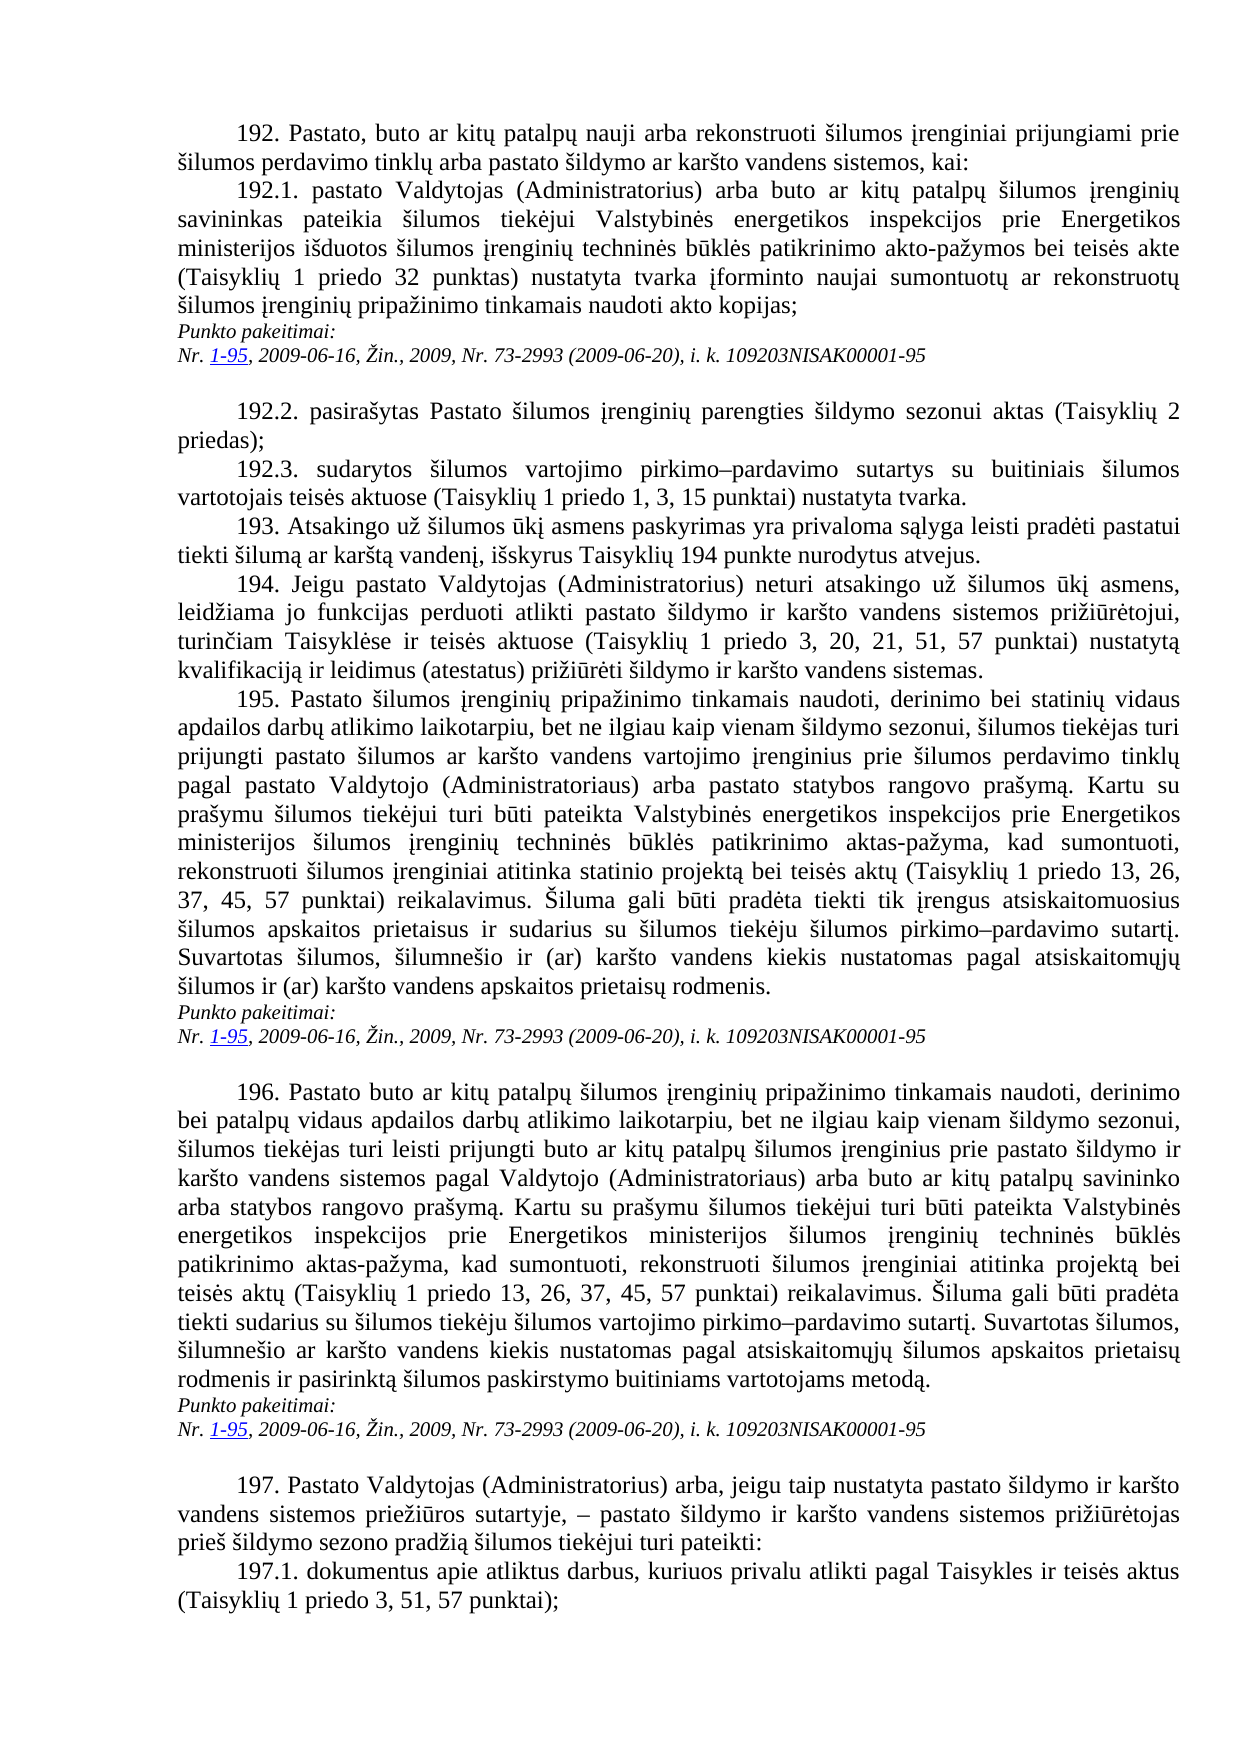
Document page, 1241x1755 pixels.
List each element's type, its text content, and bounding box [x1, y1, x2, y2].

text 192.2. pasirašytas Pastato šilumos įrenginių parengties šildymo sezonui aktas (Taisyklių 2 priedas); [177, 396, 1181, 454]
text 195. Pastato šilumos įrenginių pripažinimo tinkamais naudoti, derinimo bei statinių vidaus apdailos darbų atlikimo laikotarpiu, bet ne ilgiau kaip vienam šildymo sezonui, šilumos tiekėjas turi prijungti pastato šilumos ar karšto vandens vartojimo įrenginius prie šilumos perdavimo tinklų pagal pastato Valdytojo (Administratoriaus) arba pastato statybos rangovo prašymą. Kartu su prašymu šilumos tiekėjui turi būti pateikta Valstybinės energetikos inspekcijos prie Energetikos ministerijos šilumos įrenginių techninės būklės patikrinimo aktas-pažyma, kad sumontuoti, rekonstruoti šilumos įrenginiai atitinka statinio projektą bei teisės aktų (Taisyklių 1 priedo 13, 26, 37, 45, 57 punktai) reikalavimus. Šiluma gali būti pradėta tiekti tik įrengus atsiskaitomuosius šilumos apskaitos prietaisus ir sudarius su šilumos tiekėju šilumos pirkimo–pardavimo sutartį. Suvartotas šilumos, šilumnešio ir (ar) karšto vandens kiekis nustatomas pagal atsiskaitomųjų šilumos ir (ar) karšto vandens apskaitos prietaisų rodmenis. [177, 684, 1181, 1000]
text Punkto pakeitimai: [177, 1393, 1181, 1417]
text Punkto pakeitimai: [177, 1000, 1181, 1024]
text 192. Pastato, buto ar kitų patalpų nauji arba rekonstruoti šilumos įrenginiai prijungiami prie šilumos perdavimo tinklų arba pastato šildymo ar karšto vandens sistemos, kai: [177, 118, 1181, 176]
text 197. Pastato Valdytojas (Administratorius) arba, jeigu taip nustatyta pastato šildymo ir karšto vandens sistemos priežiūros sutartyje, – pastato šildymo ir karšto vandens sistemos prižiūrėtojas prieš šildymo sezono pradžią šilumos tiekėjui turi pateikti: [177, 1470, 1181, 1556]
text 196. Pastato buto ar kitų patalpų šilumos įrenginių pripažinimo tinkamais naudoti, derinimo bei patalpų vidaus apdailos darbų atlikimo laikotarpiu, bet ne ilgiau kaip vienam šildymo sezonui, šilumos tiekėjas turi leisti prijungti buto ar kitų patalpų šilumos įrenginius prie pastato šildymo ir karšto vandens sistemos pagal Valdytojo (Administratoriaus) arba buto ar kitų patalpų savininko arba statybos rangovo prašymą. Kartu su prašymu šilumos tiekėjui turi būti pateikta Valstybinės energetikos inspekcijos prie Energetikos ministerijos šilumos įrenginių techninės būklės patikrinimo aktas-pažyma, kad sumontuoti, rekonstruoti šilumos įrenginiai atitinka projektą bei teisės aktų (Taisyklių 1 priedo 13, 26, 37, 45, 57 punktai) reikalavimus. Šiluma gali būti pradėta tiekti sudarius su šilumos tiekėju šilumos vartojimo pirkimo–pardavimo sutartį. Suvartotas šilumos, šilumnešio ar karšto vandens kiekis nustatomas pagal atsiskaitomųjų šilumos apskaitos prietaisų rodmenis ir pasirinktą šilumos paskirstymo buitiniams vartotojams metodą. [177, 1077, 1181, 1393]
text Punkto pakeitimai: [177, 319, 1181, 343]
text 194. Jeigu pastato Valdytojas (Administratorius) neturi atsakingo už šilumos ūkį asmens, leidžiama jo funkcijas perduoti atlikti pastato šildymo ir karšto vandens sistemos prižiūrėtojui, turinčiam Taisyklėse ir teisės aktuose (Taisyklių 1 priedo 3, 20, 21, 51, 57 punktai) nustatytą kvalifikaciją ir leidimus (atestatus) prižiūrėti šildymo ir karšto vandens sistemas. [177, 569, 1181, 684]
text 197.1. dokumentus apie atliktus darbus, kuriuos privalu atlikti pagal Taisykles ir teisės aktus (Taisyklių 1 priedo 3, 51, 57 punktai); [177, 1556, 1181, 1614]
text 192.3. sudarytos šilumos vartojimo pirkimo–pardavimo sutartys su buitiniais šilumos vartotojais teisės aktuose (Taisyklių 1 priedo 1, 3, 15 punktai) nustatyta tvarka. [177, 454, 1181, 511]
text 192.1. pastato Valdytojas (Administratorius) arba buto ar kitų patalpų šilumos įrenginių savininkas pateikia šilumos tiekėjui Valstybinės energetikos inspekcijos prie Energetikos ministerijos išduotos šilumos įrenginių techninės būklės patikrinimo akto-pažymos bei teisės akte (Taisyklių 1 priedo 32 punktas) nustatyta tvarka įforminto naujai sumontuotų ar rekonstruotų šilumos įrenginių pripažinimo tinkamais naudoti akto kopijas; [177, 176, 1181, 319]
text Nr. 1-95, 2009-06-16, Žin., 2009, Nr. 73-2993 (2009-06-20), i. k. 109203NISAK00001-95 [177, 1024, 1181, 1048]
text 193. Atsakingo už šilumos ūkį asmens paskyrimas yra privaloma sąlyga leisti pradėti pastatui tiekti šilumą ar karštą vandenį, išskyrus Taisyklių 194 punkte nurodytus atvejus. [177, 511, 1181, 569]
text Nr. 1-95, 2009-06-16, Žin., 2009, Nr. 73-2993 (2009-06-20), i. k. 109203NISAK00001-95 [177, 343, 1181, 367]
text Nr. 1-95, 2009-06-16, Žin., 2009, Nr. 73-2993 (2009-06-20), i. k. 109203NISAK00001-95 [177, 1417, 1181, 1441]
